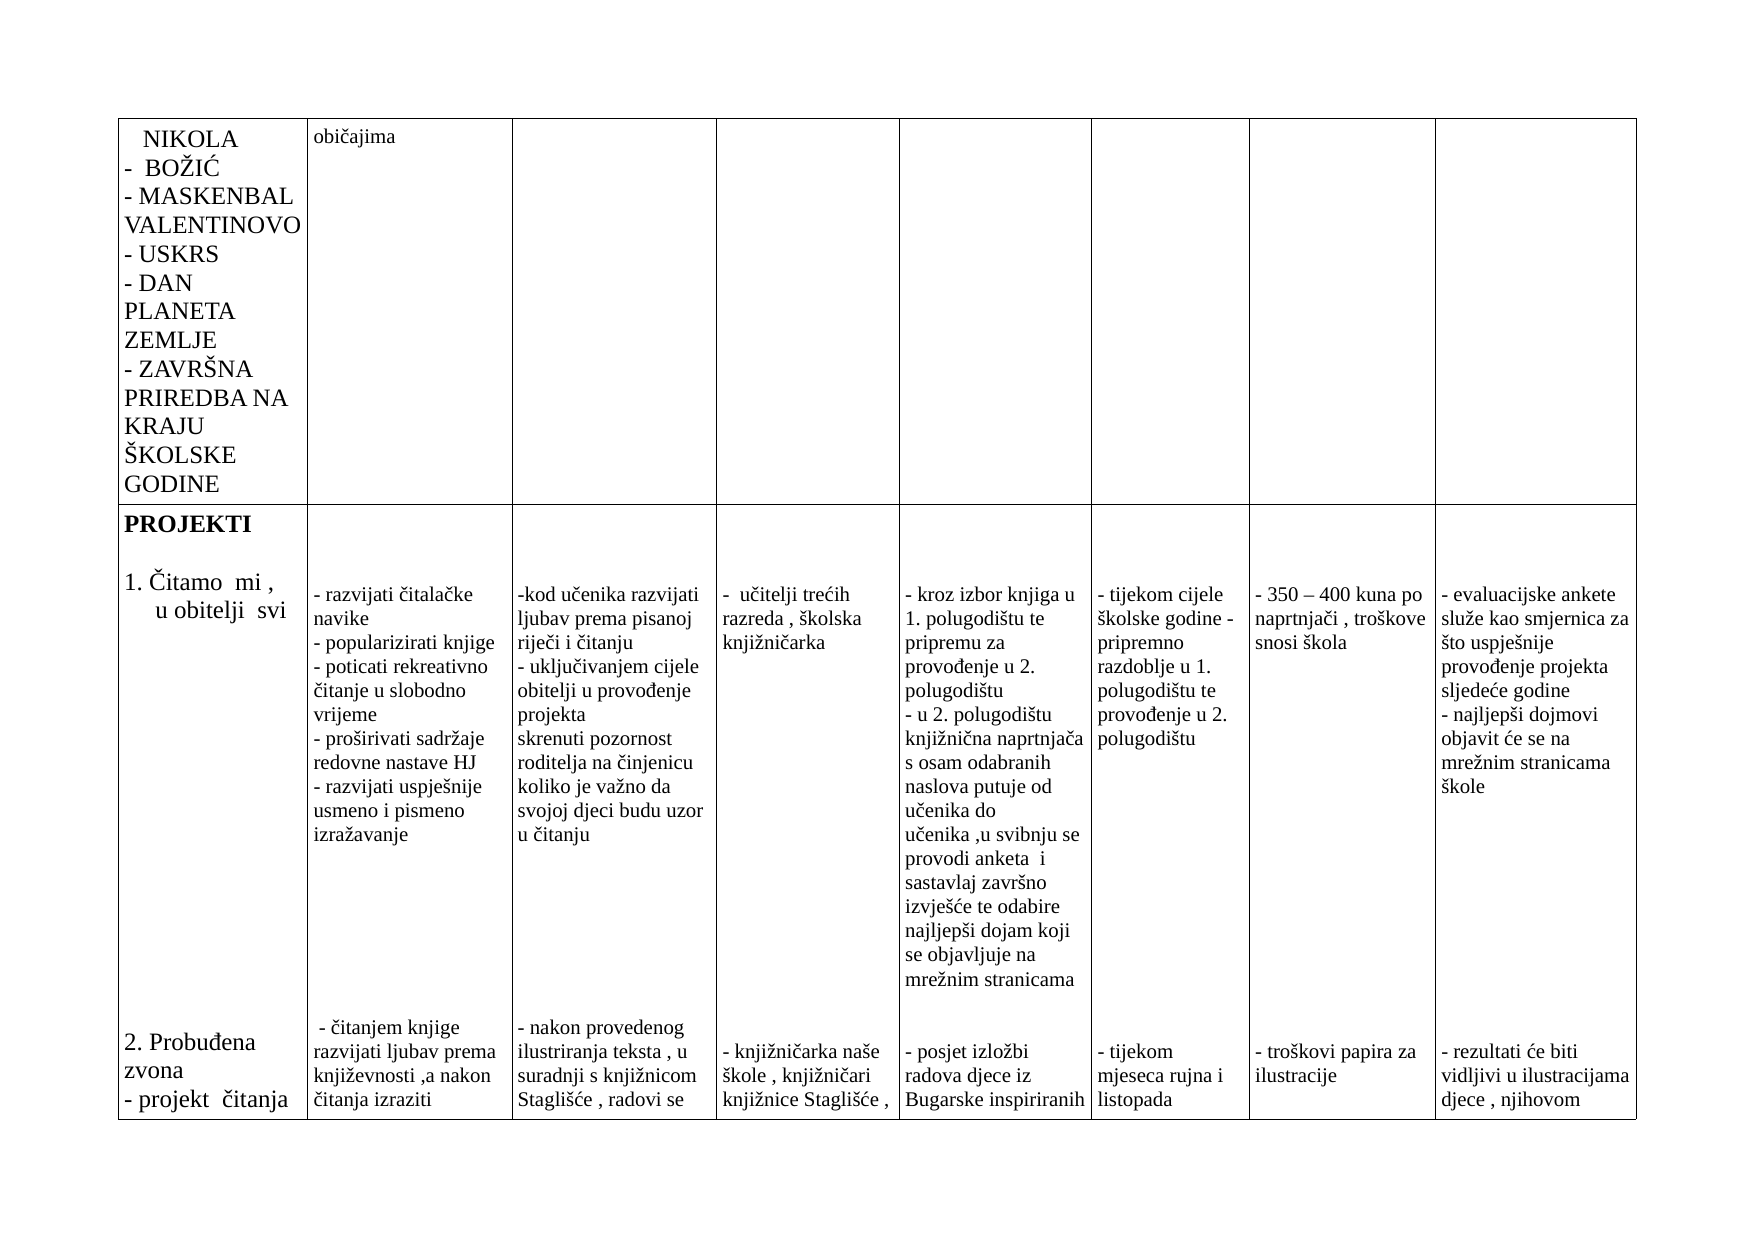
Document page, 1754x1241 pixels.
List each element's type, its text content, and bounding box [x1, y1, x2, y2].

table_cell [900, 119, 1091, 503]
table_cell - učitelji trećih razreda , školska knjižničarka - knjižničarka naše škole , knjižničari knjižnice Staglišće , [717, 505, 899, 1119]
table_cell - 350 – 400 kuna po naprtnjači , troškove snosi škola - troškovi papira za ilustracije [1250, 505, 1435, 1119]
table_cell [1436, 119, 1636, 503]
table_cell običajima [308, 119, 512, 503]
table_cell - razvijati čitalačke navike - popularizirati knjige - poticati rekreativno čitanje u slobodno vrijeme - proširivati sadržaje redovne nastave HJ - razvijati uspješnije usmeno i pismeno izražavanje - čitanjem knjige razvijati ljubav prema književnosti ,a nakon čitanja izraziti [308, 505, 512, 1119]
table_cell -kod učenika razvijati ljubav prema pisanoj riječi i čitanju - uključivanjem cijele obitelji u provođenje projekta skrenuti pozornost roditelja na činjenicu koliko je važno da svojoj djeci budu uzor u čitanju - nakon provedenog ilustriranja teksta , u suradnji s knjižnicom Staglišće , radovi se [513, 505, 716, 1119]
table_cell - kroz izbor knjiga u 1. polugodištu te pripremu za provođenje u 2. polugodištu - u 2. polugodištu knjižnična naprtnjača s osam odabranih naslova putuje od učenika do učenika ,u svibnju se provodi anketa i sastavlaj završno izvješće te odabire najljepši dojam koji se objavljuje na mrežnim stranicama - posjet izložbi radova djece iz Bugarske inspiriranih [900, 505, 1091, 1119]
table_cell NIKOLA - BOŽIĆ - MASKENBAL VALENTINOVO - USKRS - DAN PLANETA ZEMLJE - ZAVRŠNA PRIREDBA NA KRAJU ŠKOLSKE GODINE [119, 119, 307, 503]
table_cell [717, 119, 899, 503]
table_cell [1250, 119, 1435, 503]
table_cell - tijekom cijele školske godine - pripremno razdoblje u 1. polugodištu te provođenje u 2. polugodištu - tijekom mjeseca rujna i listopada [1092, 505, 1249, 1119]
table_cell [1092, 119, 1249, 503]
table_cell [513, 119, 716, 503]
table_cell - evaluacijske ankete služe kao smjernica za što uspješnije provođenje projekta sljedeće godine - najljepši dojmovi objavit će se na mrežnim stranicama škole - rezultati će biti vidljivi u ilustracijama djece , njihovom [1436, 505, 1636, 1119]
table_cell PROJEKTI 1. Čitamo mi , u obitelji svi 2. Probuđena zvona - projekt čitanja [119, 505, 307, 1119]
